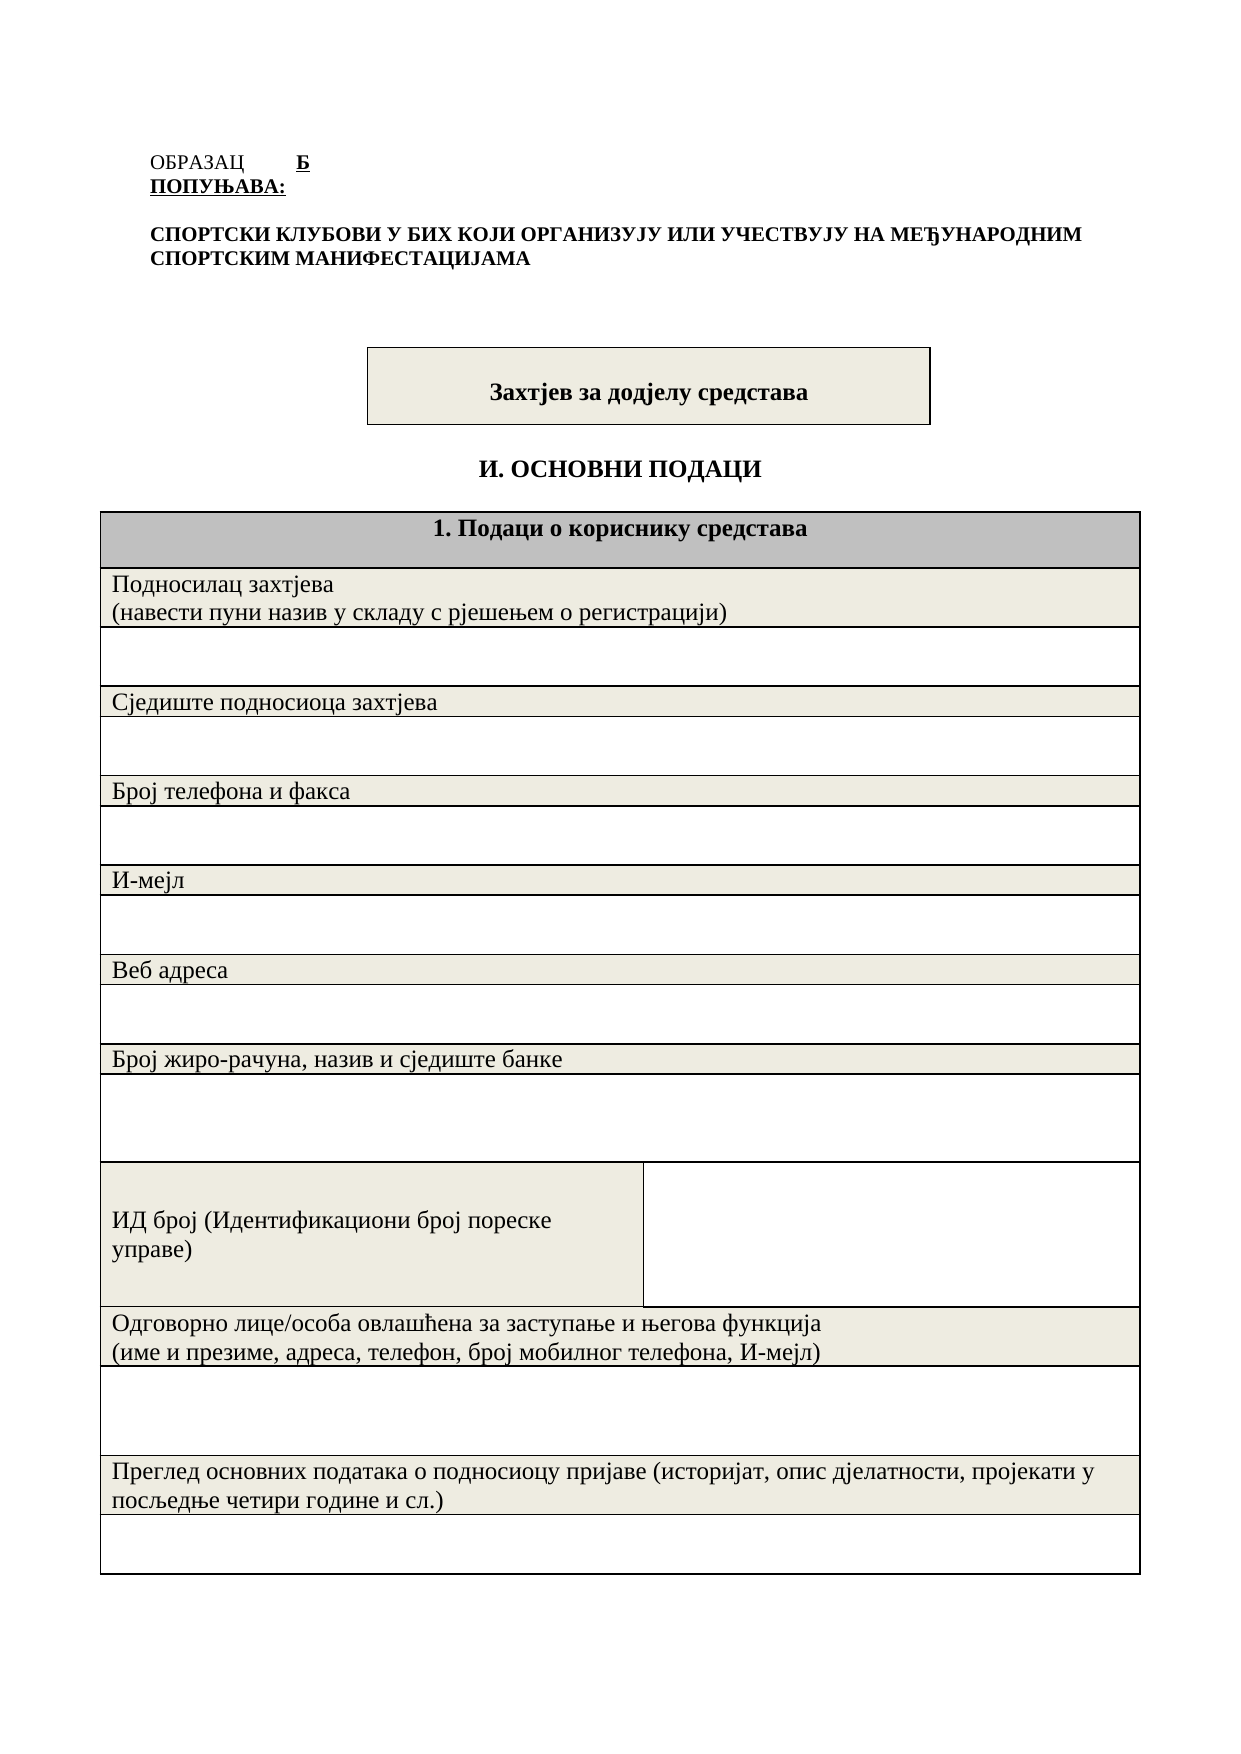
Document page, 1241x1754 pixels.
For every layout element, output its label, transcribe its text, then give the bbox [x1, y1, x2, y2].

table_cell Број жиро-рачуна, назив и сједиште банке [101, 1045, 1139, 1073]
table_cell [101, 1367, 1139, 1455]
text И. ОСНОВНИ ПОДАЦИ [150, 454, 1090, 482]
table_cell Одговорно лице/особа овлашћена за заступање и његова функција (име и презиме, адреса, телефон, број мобилног телефона, И-мејл) [101, 1307, 1139, 1365]
table_cell [101, 1515, 1139, 1573]
table_cell Сједиште подносиоца захтјева [101, 687, 1139, 716]
table_header Захтјев за додјелу средстава [368, 348, 929, 424]
text СПОРТСКИ КЛУБОВИ У БИХ КОЈИ ОРГАНИЗУЈУ ИЛИ УЧЕСТВУЈУ НА МЕЂУНАРОДНИМ СПОРТСКИМ МАНИФЕСТАЦИЈАМА [150, 222, 1090, 270]
table_header 1. Подаци о кориснику средстава [101, 513, 1139, 567]
table_cell [101, 985, 1139, 1043]
text ОБРАЗАЦ Б [150, 150, 1090, 174]
table_cell Преглед основних података о подносиоцу пријаве (историјат, опис дјелатности, пројекати у посљедње четири године и сл.) [101, 1456, 1139, 1514]
table_cell Број телефона и факса [101, 776, 1139, 805]
table_cell [101, 896, 1139, 953]
table_cell [101, 1075, 1139, 1161]
table_cell [101, 717, 1139, 775]
table_cell [101, 807, 1139, 864]
table_cell ИД број (Идентификациони број пореске управе) [101, 1163, 643, 1306]
table_cell [101, 628, 1139, 685]
table_cell [644, 1163, 1139, 1306]
table_cell И-мејл [101, 866, 1139, 894]
table_cell Веб адреса [101, 955, 1139, 984]
text ПОПУЊАВА: [150, 174, 1090, 198]
table_cell Подносилац захтјева (навести пуни назив у складу с рјешењем о регистрацији) [101, 569, 1139, 626]
